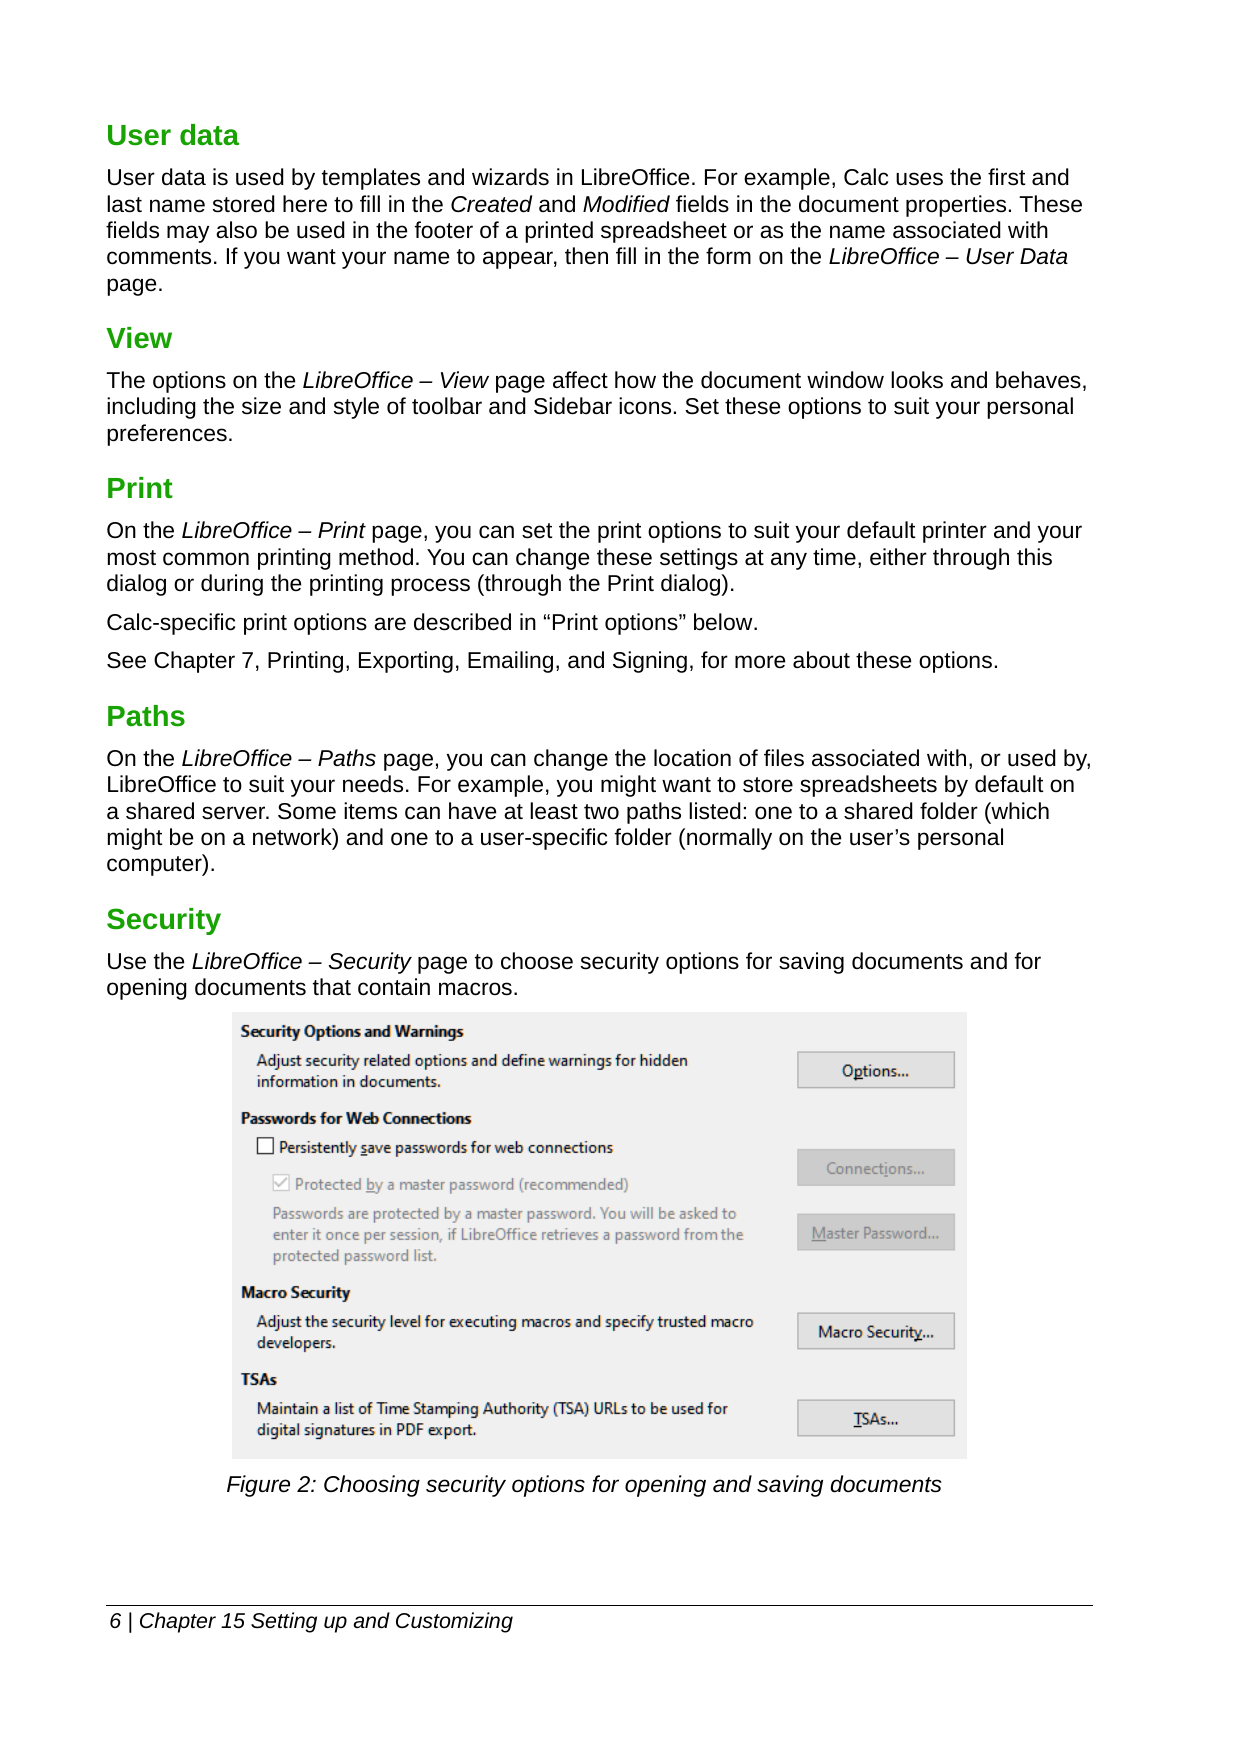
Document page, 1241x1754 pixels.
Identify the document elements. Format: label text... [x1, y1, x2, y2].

list User data is used by templates and wizards in LibreOffice. For example, Calc uses the first and last name stored here to fill in the Created and Modified fields in the document properties. These fields may also be used in the footer of a printed spreadsheet or as the name associated with comments. If you want your name to appear, then fill in the form on the LibreOffice – User Data page. [106, 164, 1093, 296]
text On the LibreOffice – Print page, you can set the print options to suit your default printer and your most common printing method. You can change these settings at any time, either through this dialog or during the printing process (through the Print dialog). [106, 517, 1093, 596]
picture [232, 1012, 967, 1459]
text Calc-specific print options are described in “Print options” below. [106, 609, 1093, 635]
subtitle View [106, 321, 1093, 354]
subtitle Security [106, 902, 1093, 935]
text On the LibreOffice – Paths page, you can change the location of files associated with, or used by, LibreOffice to suit your needs. For example, you might want to store spreadsheets by default on a shared server. Some items can have at least two paths listed: one to a shared folder (which might be on a network) and one to a user-specific folder (normally on the user’s personal computer). [106, 745, 1093, 877]
text See Chapter 7, Printing, Exporting, Emailing, and Signing, for more about these options. [106, 647, 1093, 674]
text The options on the LibreOffice – View page affect how the document window looks and behaves, including the size and style of toolbar and Sidebar icons. Set these options to suit your personal preferences. [106, 367, 1093, 446]
subtitle User data [106, 118, 1093, 152]
text Use the LibreOffice – Security page to choose security options for saving documents and for opening documents that contain macros. [106, 948, 1093, 1000]
text Figure 2: Choosing security options for opening and saving documents [226, 1471, 973, 1497]
subtitle Print [106, 471, 1093, 504]
subtitle Paths [106, 699, 1093, 732]
